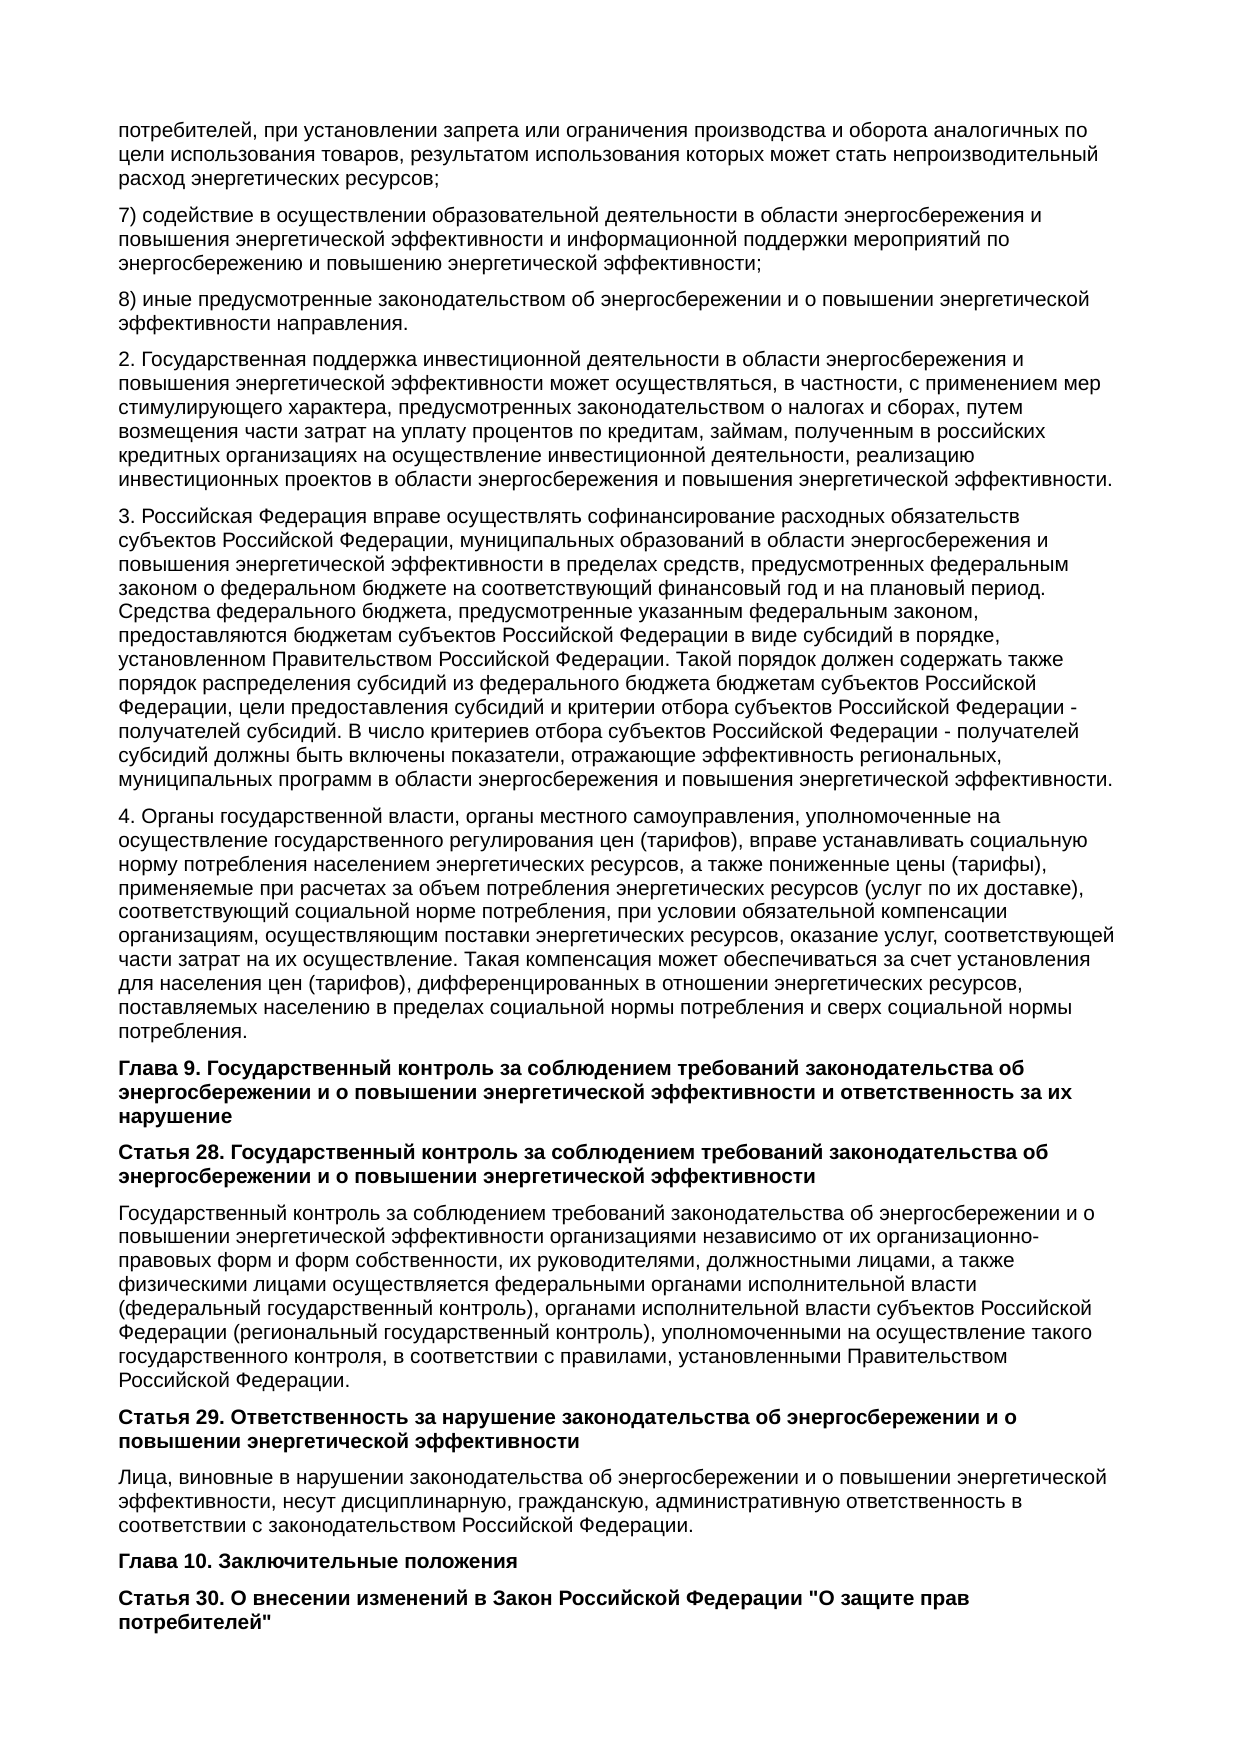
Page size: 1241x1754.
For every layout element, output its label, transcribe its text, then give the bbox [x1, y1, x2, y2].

text 4. Органы государственной власти, органы местного самоуправления, уполномоченные на осуществление государственного регулирования цен (тарифов), вправе устанавливать социальную норму потребления населением энергетических ресурсов, а также пониженные цены (тарифы), применяемые при расчетах за объем потребления энергетических ресурсов (услуг по их доставке), соответствующий социальной норме потребления, при условии обязательной компенсации организациям, осуществляющим поставки энергетических ресурсов, оказание услуг, соответствующей части затрат на их осуществление. Такая компенсация может обеспечиваться за счет установления для населения цен (тарифов), дифференцированных в отношении энергетических ресурсов, поставляемых населению в пределах социальной нормы потребления и сверх социальной нормы потребления. [118, 803, 1122, 1043]
text Глава 10. Заключительные положения [118, 1549, 1122, 1573]
text Статья 28. Государственный контроль за соблюдением требований законодательства об энергосбережении и о повышении энергетической эффективности [118, 1140, 1122, 1188]
text Статья 30. О внесении изменений в Закон Российской Федерации "О защите прав потребителей" [118, 1586, 1122, 1634]
text 8) иные предусмотренные законодательством об энергосбережении и о повышении энергетической эффективности направления. [118, 287, 1122, 335]
text Статья 29. Ответственность за нарушение законодательства об энергосбережении и о повышении энергетической эффективности [118, 1404, 1122, 1452]
text 3. Российская Федерация вправе осуществлять софинансирование расходных обязательств субъектов Российской Федерации, муниципальных образований в области энергосбережения и повышения энергетической эффективности в пределах средств, предусмотренных федеральным законом о федеральном бюджете на соответствующий финансовый год и на плановый период. Средства федерального бюджета, предусмотренные указанным федеральным законом, предоставляются бюджетам субъектов Российской Федерации в виде субсидий в порядке, установленном Правительством Российской Федерации. Такой порядок должен содержать также порядок распределения субсидий из федерального бюджета бюджетам субъектов Российской Федерации, цели предоставления субсидий и критерии отбора субъектов Российской Федерации - получателей субсидий. В число критериев отбора субъектов Российской Федерации - получателей субсидий должны быть включены показатели, отражающие эффективность региональных, муниципальных программ в области энергосбережения и повышения энергетической эффективности. [118, 503, 1122, 791]
text Глава 9. Государственный контроль за соблюдением требований законодательства об энергосбережении и о повышении энергетической эффективности и ответственность за их нарушение [118, 1056, 1122, 1127]
text потребителей, при установлении запрета или ограничения производства и оборота аналогичных по цели использования товаров, результатом использования которых может стать непроизводительный расход энергетических ресурсов; [118, 118, 1122, 190]
text 2. Государственная поддержка инвестиционной деятельности в области энергосбережения и повышения энергетической эффективности может осуществляться, в частности, с применением мер стимулирующего характера, предусмотренных законодательством о налогах и сборах, путем возмещения части затрат на уплату процентов по кредитам, займам, полученным в российских кредитных организациях на осуществление инвестиционной деятельности, реализацию инвестиционных проектов в области энергосбережения и повышения энергетической эффективности. [118, 347, 1122, 491]
text 7) содействие в осуществлении образовательной деятельности в области энергосбережения и повышения энергетической эффективности и информационной поддержки мероприятий по энергосбережению и повышению энергетической эффективности; [118, 202, 1122, 274]
text Государственный контроль за соблюдением требований законодательства об энергосбережении и о повышении энергетической эффективности организациями независимо от их организационно-правовых форм и форм собственности, их руководителями, должностными лицами, а также физическими лицами осуществляется федеральными органами исполнительной власти (федеральный государственный контроль), органами исполнительной власти субъектов Российской Федерации (региональный государственный контроль), уполномоченными на осуществление такого государственного контроля, в соответствии с правилами, установленными Правительством Российской Федерации. [118, 1200, 1122, 1392]
text Лица, виновные в нарушении законодательства об энергосбережении и о повышении энергетической эффективности, несут дисциплинарную, гражданскую, административную ответственность в соответствии с законодательством Российской Федерации. [118, 1465, 1122, 1537]
